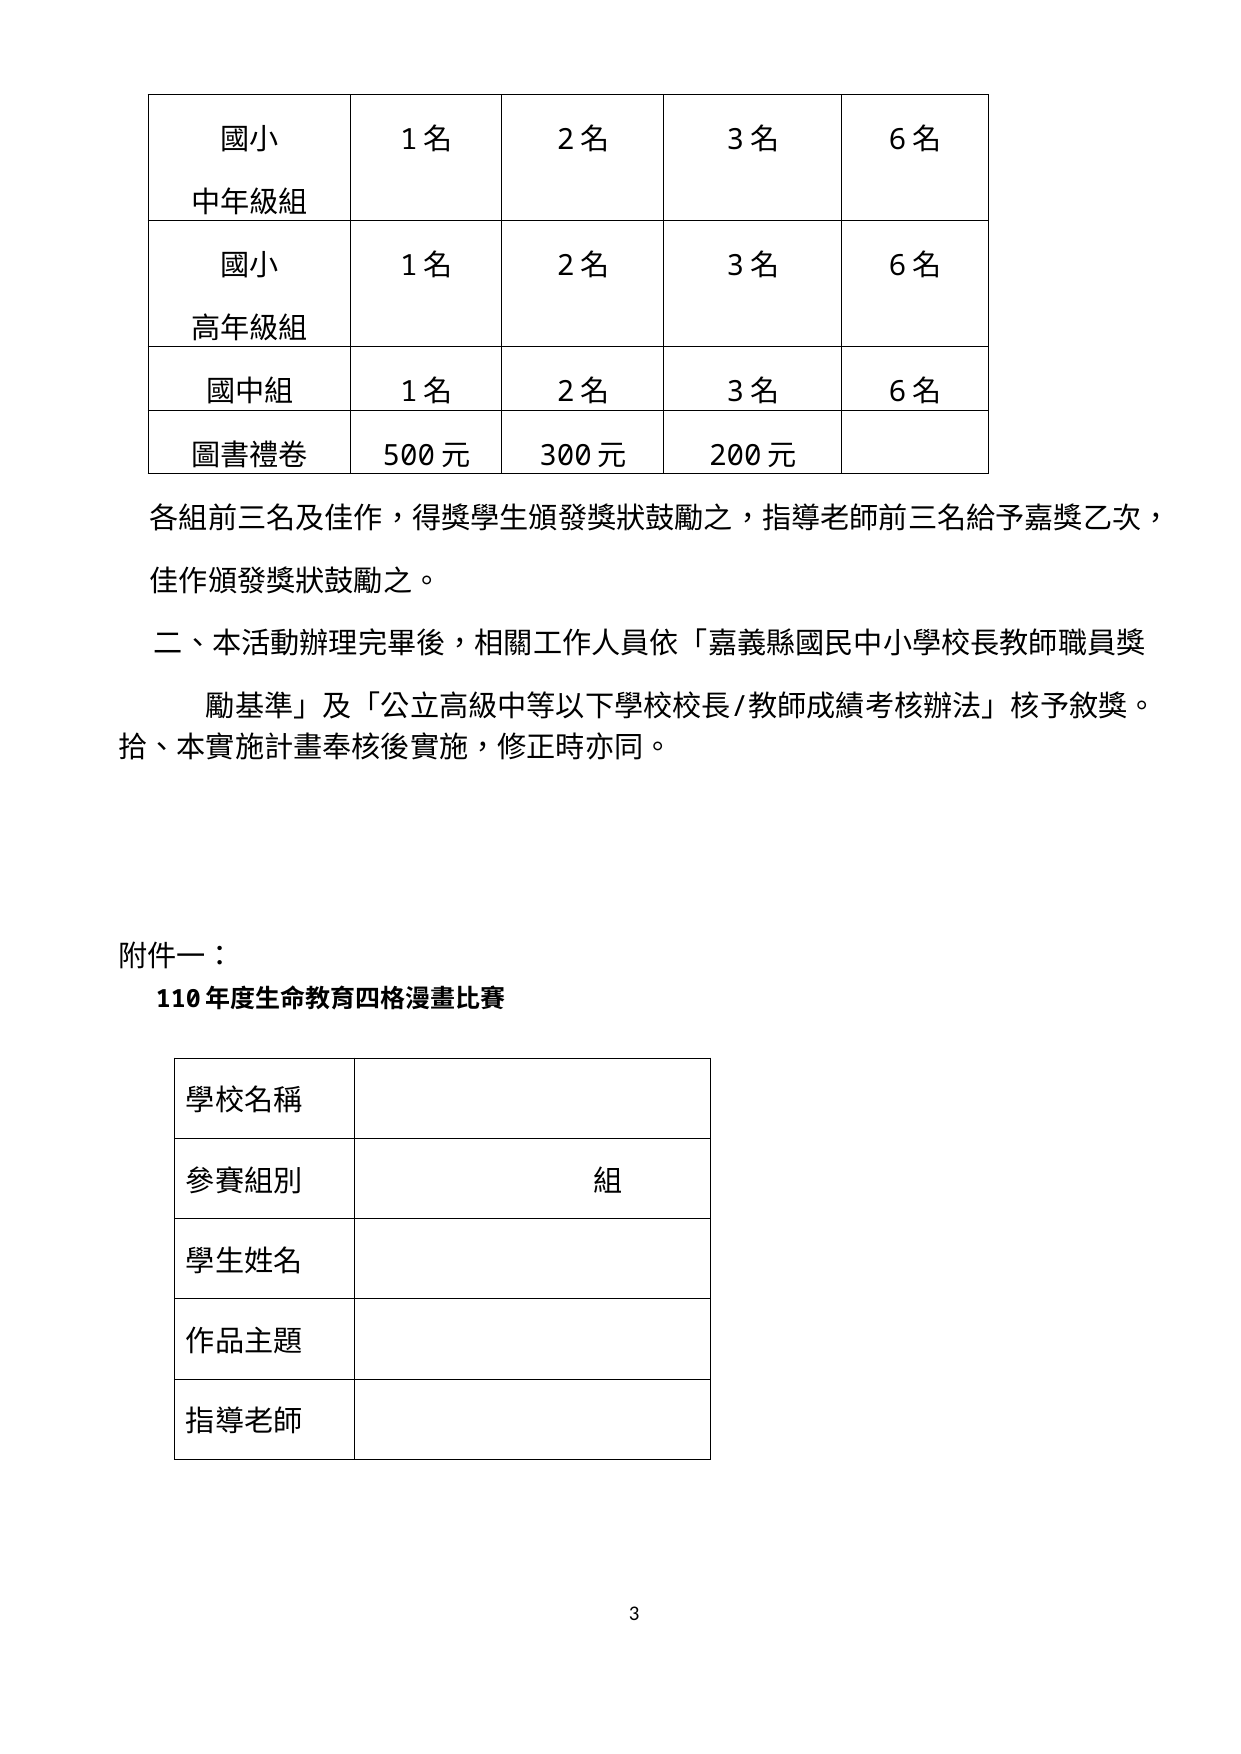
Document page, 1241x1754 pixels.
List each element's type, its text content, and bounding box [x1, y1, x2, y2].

table_cell [355, 1299, 710, 1378]
table_cell 200元 [664, 411, 841, 473]
table_cell 3名 [664, 95, 841, 220]
table_cell 國中組 [149, 347, 350, 410]
table_cell 1名 [351, 347, 501, 410]
text 各組前三名及佳作，得獎學生頒發獎狀鼓勵之，指導老師前三名給予嘉獎乙次，佳作頒發獎狀鼓勵之。 [149, 474, 1150, 599]
table_cell 指導老師 [175, 1380, 354, 1459]
table_cell 1名 [351, 221, 501, 346]
table_cell 6名 [842, 347, 988, 410]
table_cell [355, 1219, 710, 1298]
table_cell 作品主題 [175, 1299, 354, 1378]
text 附件一： [118, 933, 1150, 974]
table_cell 組 [355, 1139, 710, 1218]
table_cell 3名 [664, 347, 841, 410]
table_cell 2名 [502, 221, 663, 346]
table_cell 500元 [351, 411, 501, 473]
table_cell 2名 [502, 347, 663, 410]
table_cell 圖書禮卷 [149, 411, 350, 473]
table_cell 1名 [351, 95, 501, 220]
table_cell 6名 [842, 95, 988, 220]
table_cell 參賽組別 [175, 1139, 354, 1218]
table_cell [842, 411, 988, 473]
text 二、本活動辦理完畢後，相關工作人員依「嘉義縣國民中小學校長教師職員獎勵基準」及「公立高級中等以下學校校長/教師成績考核辦法」核予敘獎。 [119, 599, 1150, 724]
table_cell 6名 [842, 221, 988, 346]
table_cell 3名 [664, 221, 841, 346]
table_cell 300元 [502, 411, 663, 473]
table_header 學校名稱 [175, 1059, 354, 1138]
table_header [355, 1059, 710, 1138]
table_cell [355, 1380, 710, 1459]
text 拾、本實施計畫奉核後實施，修正時亦同。 [118, 724, 1150, 808]
table_cell 國小 中年級組 [149, 95, 350, 220]
table_cell 學生姓名 [175, 1219, 354, 1298]
text 110年度生命教育四格漫畫比賽 [118, 974, 1150, 1016]
table_cell 國小 高年級組 [149, 221, 350, 346]
table_cell 2名 [502, 95, 663, 220]
